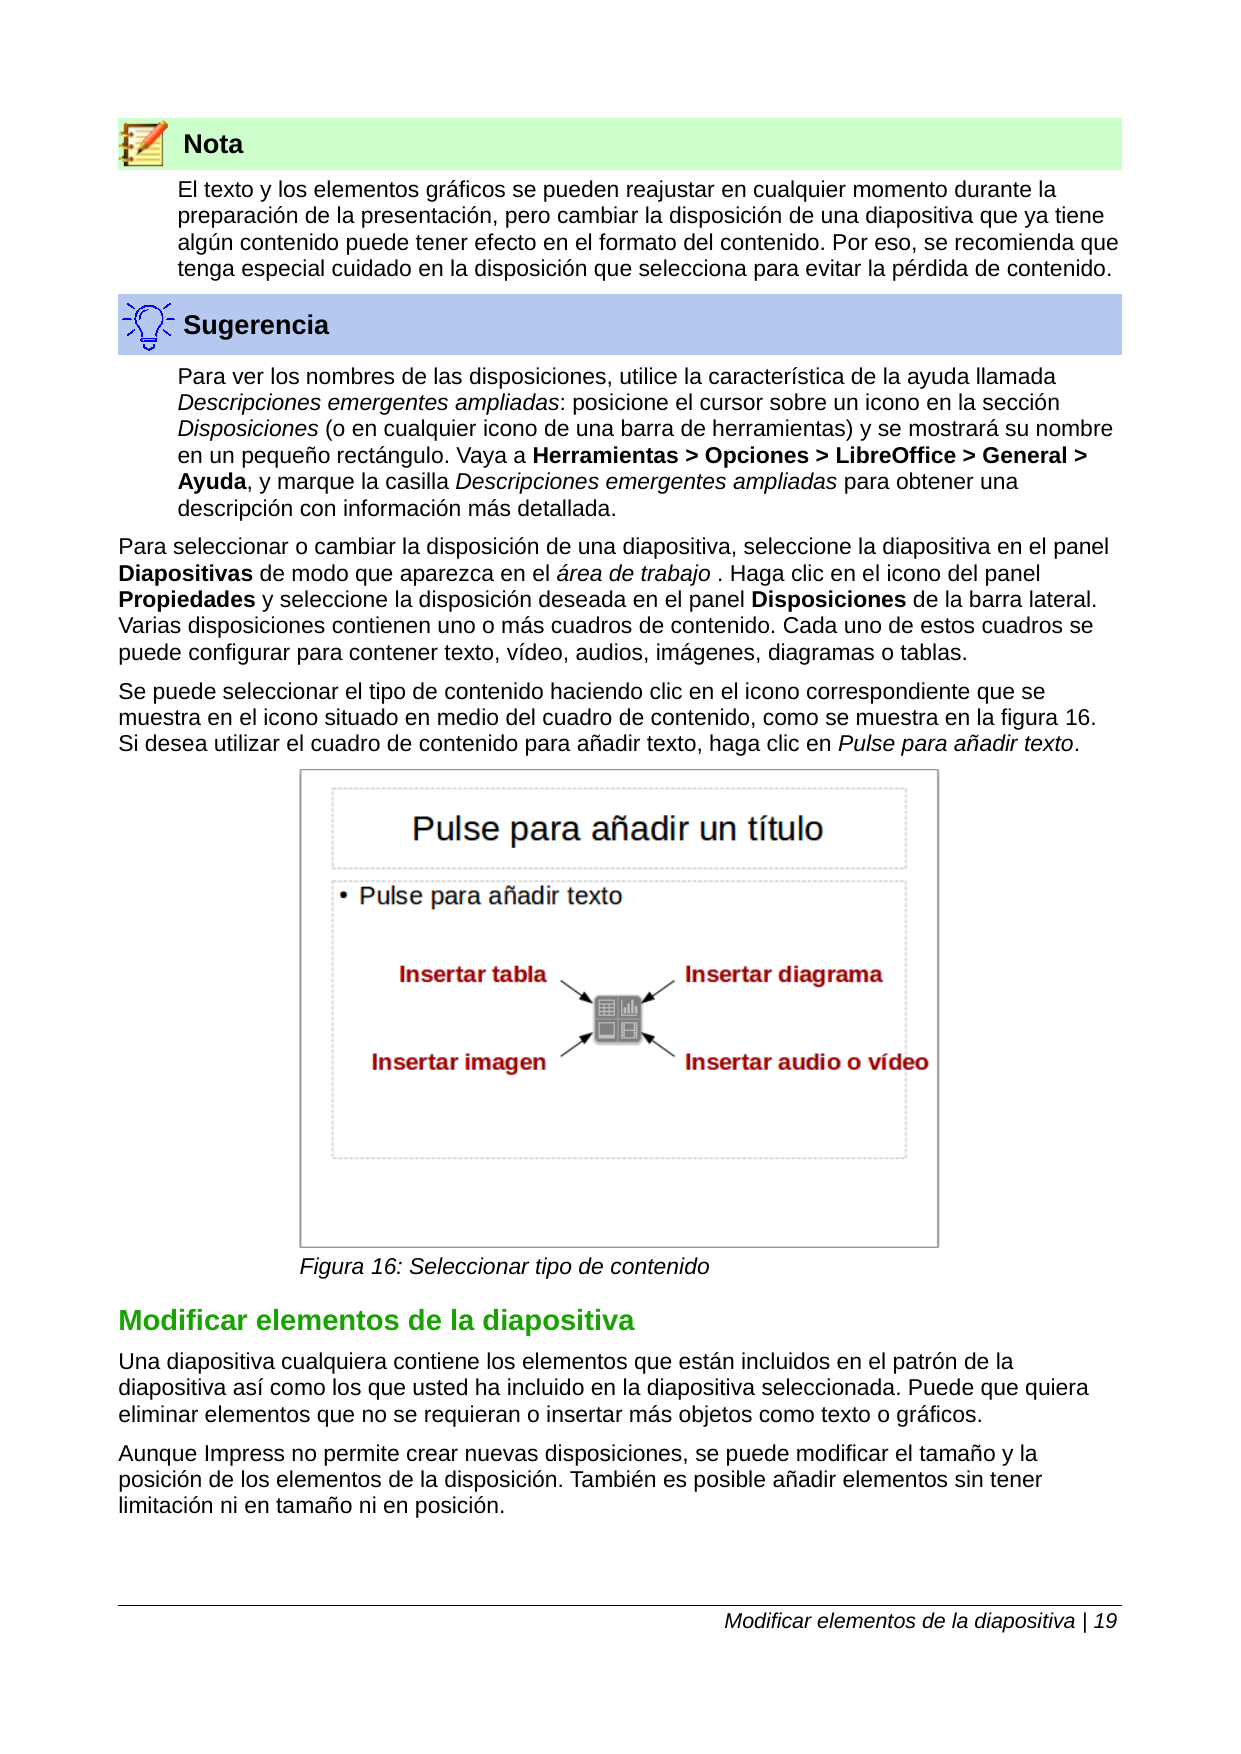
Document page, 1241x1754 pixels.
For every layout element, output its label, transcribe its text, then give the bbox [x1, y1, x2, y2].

text El texto y los elementos gráficos se pueden reajustar en cualquier momento durante la preparación de la presentación, pero cambiar la disposición de una diapositiva que ya tiene algún contenido puede tener efecto en el formato del contenido. Por eso, se recomienda que tenga especial cuidado en la disposición que selecciona para evitar la pérdida de contenido. [177, 176, 1122, 282]
picture [119, 119, 170, 170]
subtitle Nota [118, 118, 1122, 170]
picture [119, 295, 179, 355]
text Se puede seleccionar el tipo de contenido haciendo clic en el icono correspondiente que se muestra en el icono situado en medio del cuadro de contenido, como se muestra en la figura 16. Si desea utilizar el cuadro de contenido para añadir texto, haga clic en Pulse para añadir texto. [118, 678, 1122, 757]
text Una diapositiva cualquiera contiene los elementos que están incluidos en el patrón de la diapositiva así como los que usted ha incluido en la diapositiva seleccionada. Puede que quiera eliminar elementos que no se requieran o insertar más objetos como texto o gráficos. [118, 1348, 1122, 1427]
picture [299, 769, 941, 1248]
subtitle Sugerencia [118, 294, 1122, 355]
text Figura 16: Seleccionar tipo de contenido [299, 1248, 941, 1279]
subtitle Modificar elementos de la diapositiva [118, 1303, 1122, 1336]
text Para ver los nombres de las disposiciones, utilice la característica de la ayuda llamada Descripciones emergentes ampliadas: posicione el cursor sobre un icono en la sección Disposiciones (o en cualquier icono de una barra de herramientas) y se mostrará su nombre en un pequeño rectángulo. Vaya a Herramientas > Opciones > LibreOffice > General > Ayuda, y marque la casilla Descripciones emergentes ampliadas para obtener una descripción con información más detallada. [177, 363, 1122, 521]
text Para seleccionar o cambiar la disposición de una diapositiva, seleccione la diapositiva en el panel Diapositivas de modo que aparezca en el área de trabajo . Haga clic en el icono del panel Propiedades y seleccione la disposición deseada en el panel Disposiciones de la barra lateral. Varias disposiciones contienen uno o más cuadros de contenido. Cada uno de estos cuadros se puede configurar para contener texto, vídeo, audios, imágenes, diagramas o tablas. [118, 533, 1122, 665]
text Aunque Impress no permite crear nuevas disposiciones, se puede modificar el tamaño y la posición de los elementos de la disposición. También es posible añadir elementos sin tener limitación ni en tamaño ni en posición. [118, 1439, 1122, 1519]
